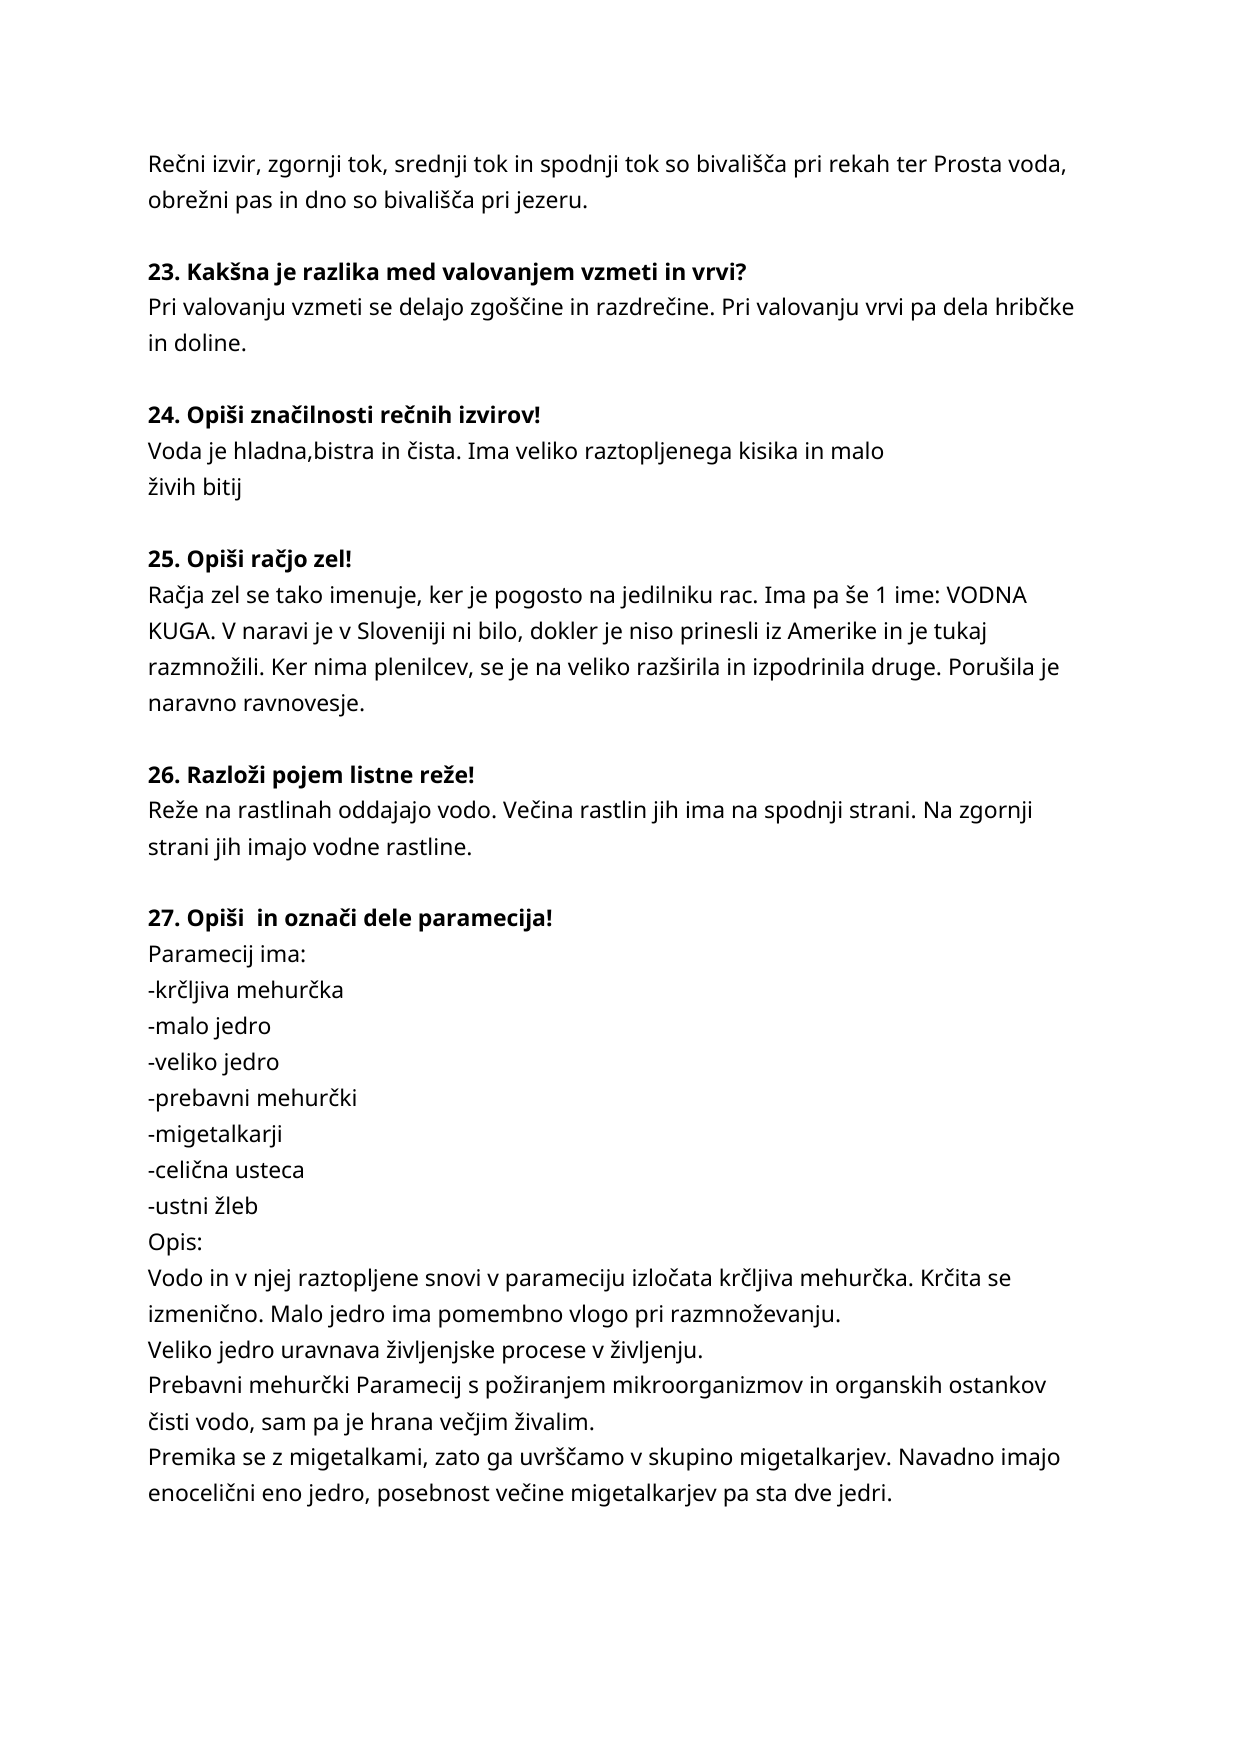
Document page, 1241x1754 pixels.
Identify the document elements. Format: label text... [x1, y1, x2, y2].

text Rečni izvir, zgornji tok, srednji tok in spodnji tok so bivališča pri rekah ter Prosta voda, obrežni pas in dno so bivališča pri jezeru. 23. Kakšna je razlika med valovanjem vzmeti in vrvi? Pri valovanju vzmeti se delajo zgoščine in razdrečine. Pri valovanju vrvi pa dela hribčke in doline. 24. Opiši značilnosti rečnih izvirov! Voda je hladna,bistra in čista. Ima veliko raztopljenega kisika in malo živih bitij 25. Opiši račjo zel! Račja zel se tako imenuje, ker je pogosto na jedilniku rac. Ima pa še 1 ime: VODNA KUGA. V naravi je v Sloveniji ni bilo, dokler je niso prinesli iz Amerike in je tukaj razmnožili. Ker nima plenilcev, se je na veliko razširila in izpodrinila druge. Porušila je naravno ravnovesje. 26. Razloži pojem listne reže! Reže na rastlinah oddajajo vodo. Večina rastlin jih ima na spodnji strani. Na zgornji strani jih imajo vodne rastline. 27. Opiši in označi dele paramecija! Paramecij ima: -krčljiva mehurčka -malo jedro -veliko jedro -prebavni mehurčki -migetalkarji -celična usteca -ustni žleb Opis: Vodo in v njej raztopljene snovi v parameciju izločata krčljiva mehurčka. Krčita se izmenično. Malo jedro ima pomembno vlogo pri razmnoževanju. Veliko jedro uravnava življenjske procese v življenju. Prebavni mehurčki Paramecij s požiranjem mikroorganizmov in organskih ostankov čisti vodo, sam pa je hrana večjim živalim. Premika se z migetalkami, zato ga uvrščamo v skupino migetalkarjev. Navadno imajo enocelični eno jedro, posebnost večine migetalkarjev pa sta dve jedri. [148, 148, 1093, 1508]
